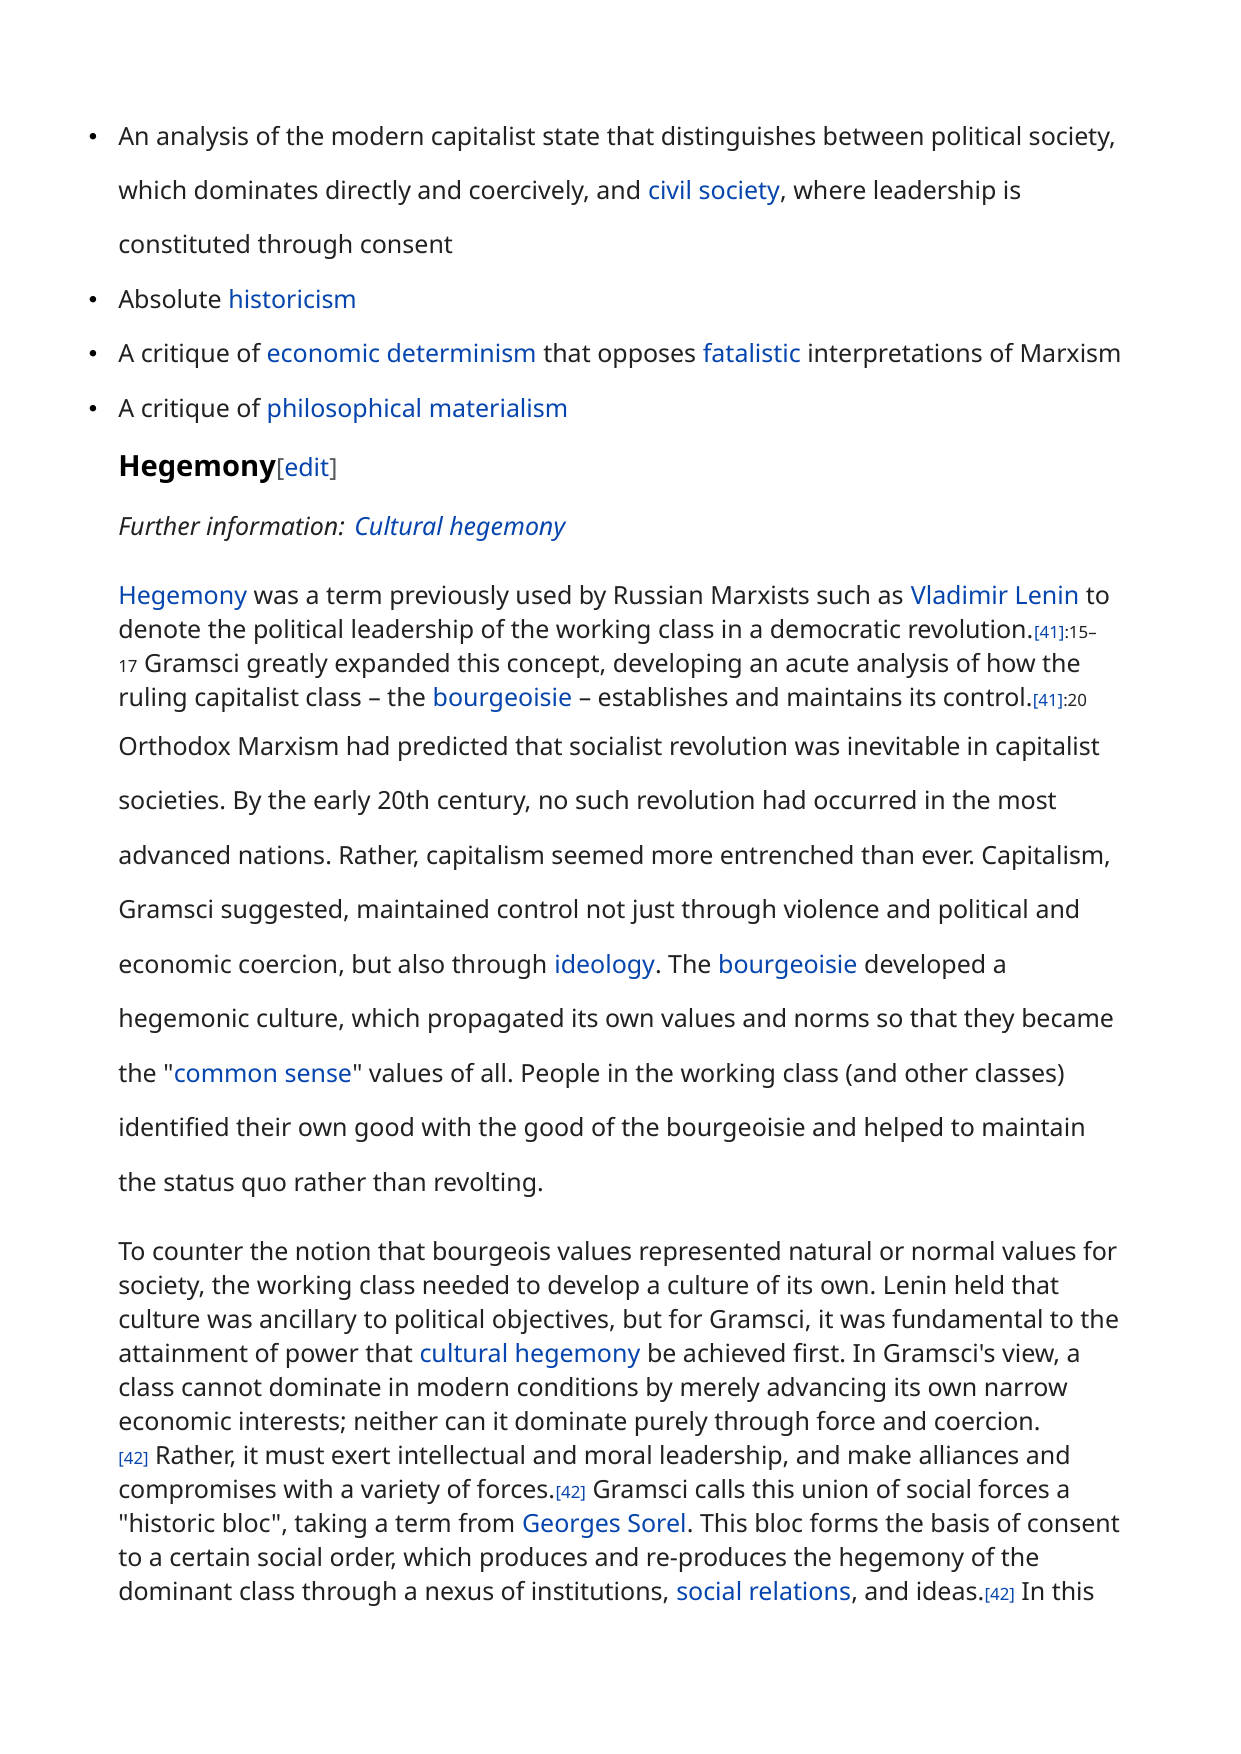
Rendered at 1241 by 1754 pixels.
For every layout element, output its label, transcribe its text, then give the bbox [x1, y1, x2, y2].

list A critique of philosophical materialism [118, 391, 1122, 424]
text Further information: Cultural hegemony [118, 508, 1122, 542]
text Orthodox Marxism had predicted that socialist revolution was inevitable in capitalist societies. By the early 20th century, no such revolution had occurred in the most advanced nations. Rather, capitalism seemed more entrenched than ever. Capitalism, Gramsci suggested, maintained control not just through violence and political and economic coercion, but also through ideology. The bourgeoisie developed a hegemonic culture, which propagated its own values and norms so that they became the "common sense" values of all. People in the working class (and other classes) identified their own good with the good of the bourgeoisie and helped to maintain the status quo rather than revolting. [118, 728, 1122, 1198]
text To counter the notion that bourgeois values represented natural or normal values for society, the working class needed to develop a culture of its own. Lenin held that culture was ancillary to political objectives, but for Gramsci, it was fundamental to the attainment of power that cultural hegemony be achieved first. In Gramsci's view, a class cannot dominate in modern conditions by merely advancing its own narrow economic interests; neither can it dominate purely through force and coercion.[42] Rather, it must exert intellectual and moral leadership, and make alliances and compromises with a variety of forces.[42] Gramsci calls this union of social forces a "historic bloc", taking a term from Georges Sorel. This bloc forms the basis of consent to a certain social order, which produces and re-produces the hegemony of the dominant class through a nexus of institutions, social relations, and ideas.[42] In this [118, 1233, 1122, 1608]
list Absolute historicism [118, 282, 1122, 316]
text Hegemony was a term previously used by Russian Marxists such as Vladimir Lenin to denote the political leadership of the working class in a democratic revolution.[41]:15–17 Gramsci greatly expanded this concept, developing an acute analysis of how the ruling capitalist class – the bourgeoisie – establishes and maintains its control.[41]:20 [118, 577, 1122, 714]
subtitle Hegemony[edit] [118, 445, 1122, 485]
list An analysis of the modern capitalist state that distinguishes between political society, which dominates directly and coercively, and civil society, where leadership is constituted through consent [118, 118, 1122, 261]
list A critique of economic determinism that opposes fatalistic interpretations of Marxism [118, 336, 1122, 370]
